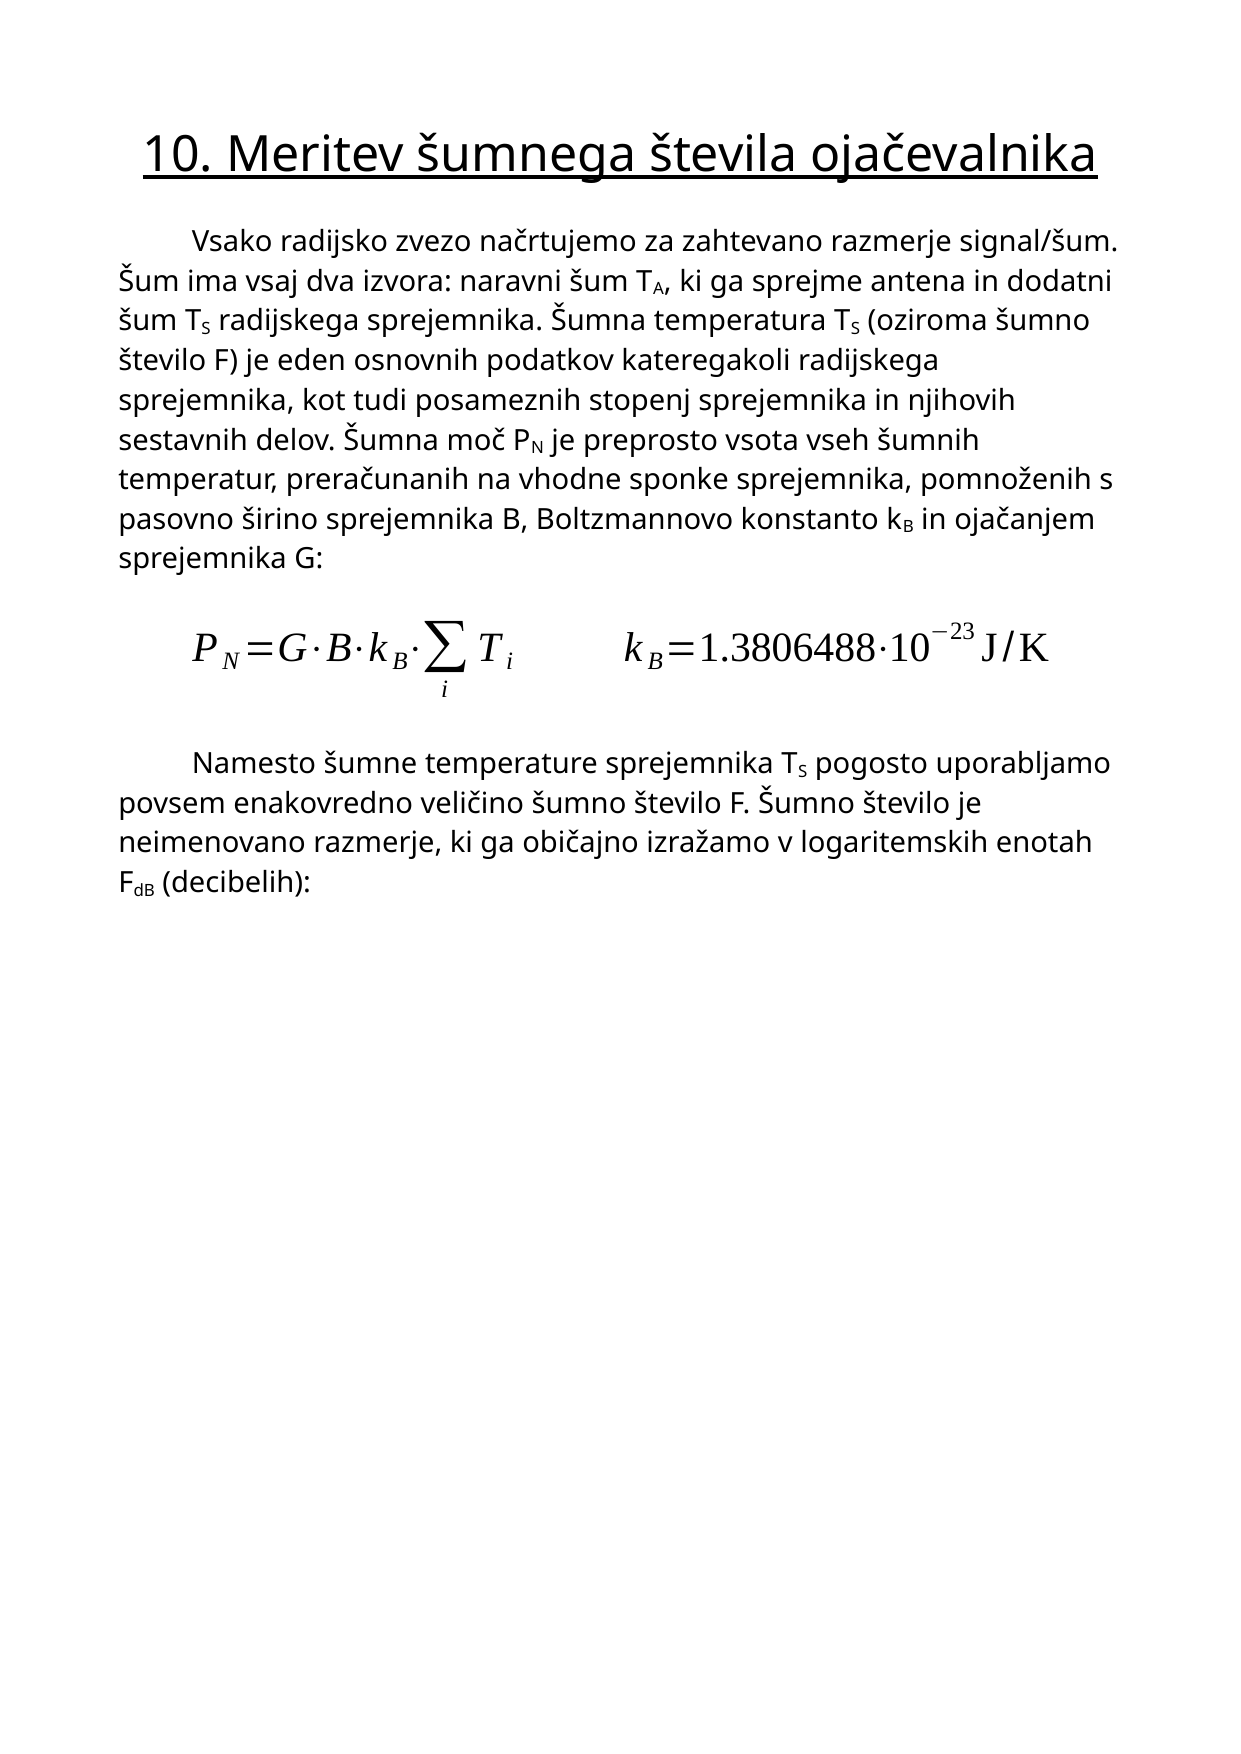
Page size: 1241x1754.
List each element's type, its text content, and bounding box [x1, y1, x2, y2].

text Vsako radijsko zvezo načrtujemo za zahtevano razmerje signal/šum. Šum ima vsaj dva izvora: naravni šum TA, ki ga sprejme antena in dodatni šum TS radijskega sprejemnika. Šumna temperatura TS (oziroma šumno število F) je eden osnovnih podatkov kateregakoli radijskega sprejemnika, kot tudi posameznih stopenj sprejemnika in njihovih sestavnih delov. Šumna moč PN je preprosto vsota vseh šumnih temperatur, preračunanih na vhodne sponke sprejemnika, pomnoženih s pasovno širino sprejemnika B, Boltzmannovo konstanto kB in ojačanjem sprejemnika G: [118, 220, 1122, 577]
text Namesto šumne temperature sprejemnika TS pogosto uporabljamo povsem enakovredno veličino šumno število F. Šumno število je neimenovano razmerje, ki ga običajno izražamo v logaritemskih enotah FdB (decibelih): [118, 742, 1122, 901]
text 10. Meritev šumnega števila ojačevalnika [118, 118, 1122, 186]
